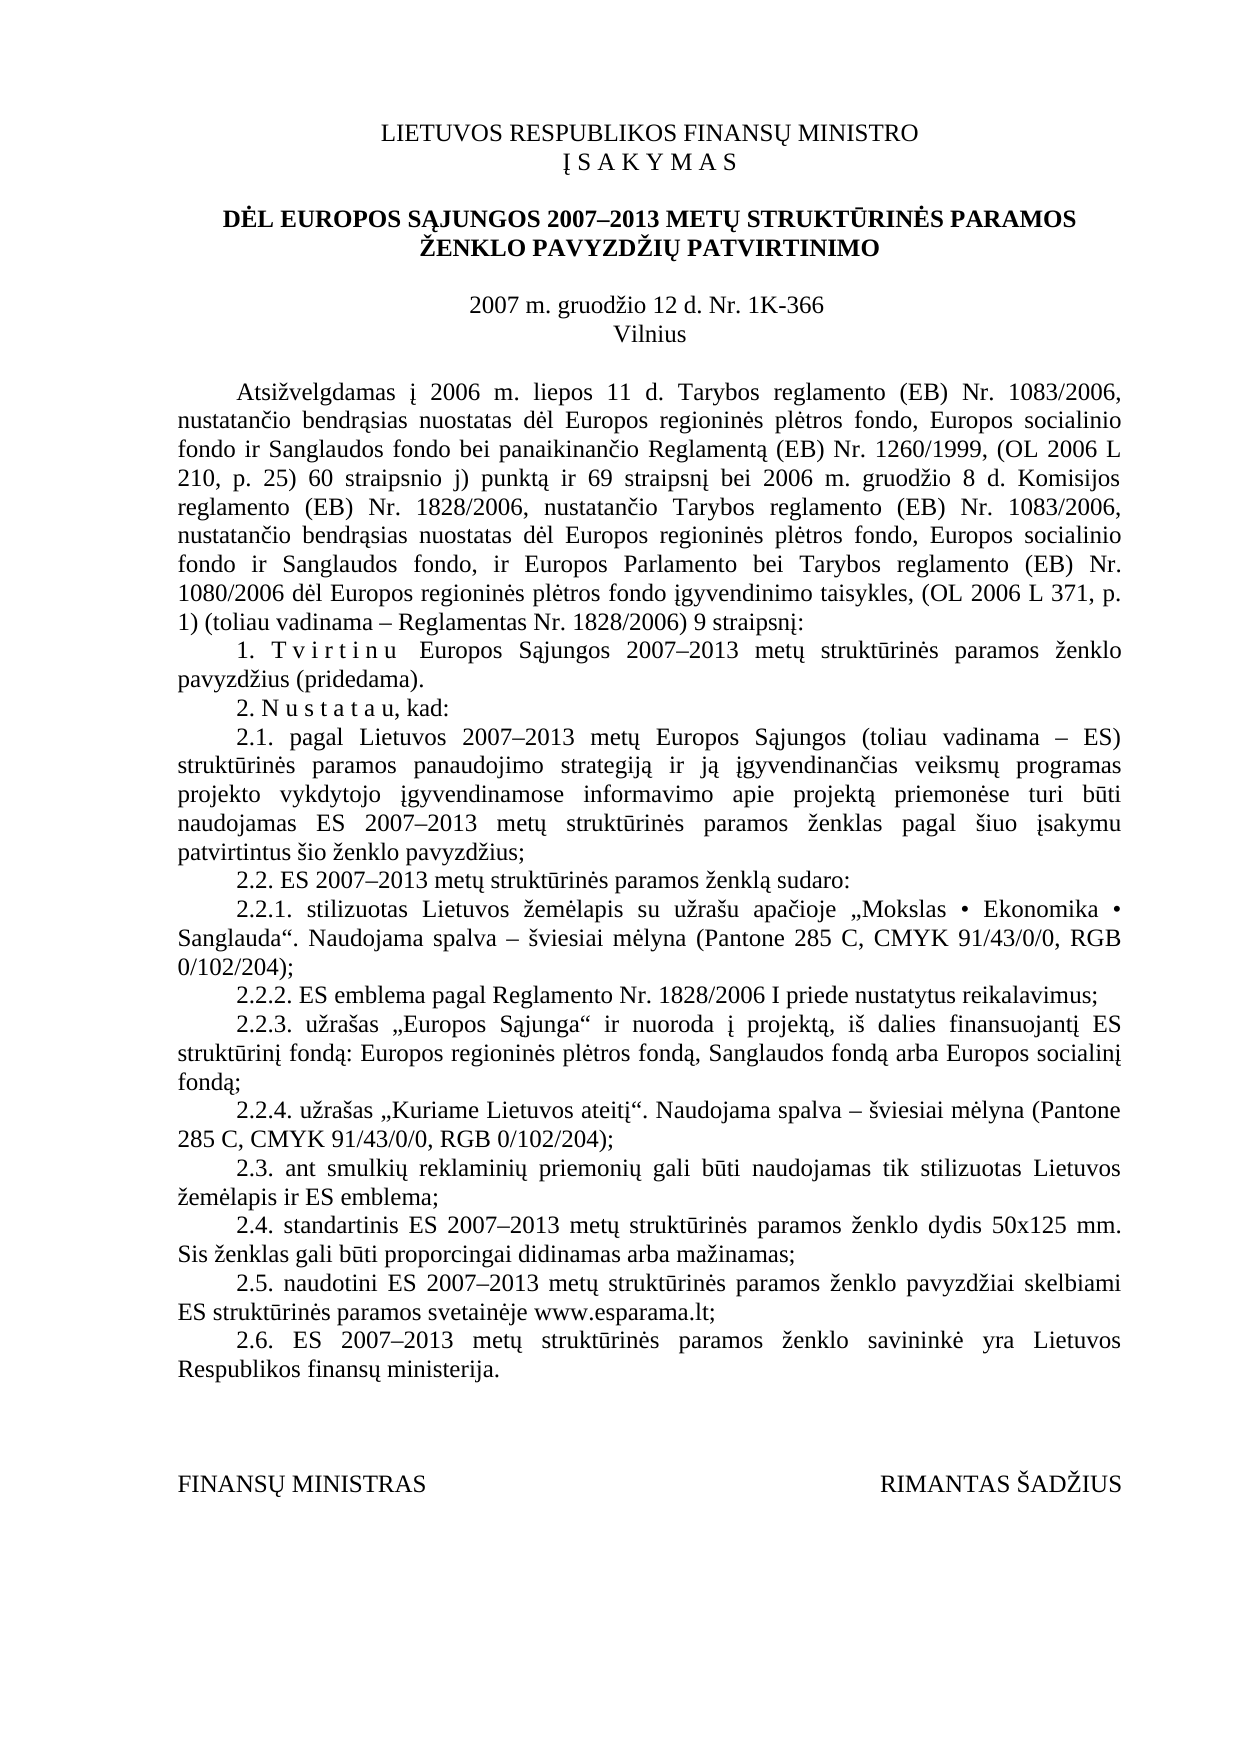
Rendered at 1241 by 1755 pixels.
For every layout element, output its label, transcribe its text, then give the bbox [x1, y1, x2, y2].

text 2.2.2. ES emblema pagal Reglamento Nr. 1828/2006 I priede nustatytus reikalavimus; [177, 981, 1122, 1009]
text 2.2.1. stilizuotas Lietuvos žemėlapis su užrašu apačioje „Mokslas • Ekonomika • Sanglauda“. Naudojama spalva – šviesiai mėlyna (Pantone 285 C, CMYK 91/43/0/0, RGB 0/102/204); [177, 894, 1122, 981]
text 2.2.3. užrašas „Europos Sąjunga“ ir nuoroda į projektą, iš dalies finansuojantį ES struktūrinį fondą: Europos regioninės plėtros fondą, Sanglaudos fondą arba Europos socialinį fondą; [177, 1009, 1122, 1096]
text 2.2.4. užrašas „Kuriame Lietuvos ateitį“. Naudojama spalva – šviesiai mėlyna (Pantone 285 C, CMYK 91/43/0/0, RGB 0/102/204); [177, 1096, 1122, 1153]
text 2007 m. gruodžio 12 d. Nr. 1K-366 [177, 291, 1122, 319]
text ĮSAKYMAS [177, 147, 1122, 176]
text 1. Tvirtinu Europos Sąjungos 2007–2013 metų struktūrinės paramos ženklo pavyzdžius (pridedama). [177, 636, 1122, 693]
text 2.1. pagal Lietuvos 2007–2013 metų Europos Sąjungos (toliau vadinama – ES) struktūrinės paramos panaudojimo strategiją ir ją įgyvendinančias veiksmų programas projekto vykdytojo įgyvendinamose informavimo apie projektą priemonėse turi būti naudojamas ES 2007–2013 metų struktūrinės paramos ženklas pagal šiuo įsakymu patvirtintus šio ženklo pavyzdžius; [177, 722, 1122, 866]
text 2.5. naudotini ES 2007–2013 metų struktūrinės paramos ženklo pavyzdžiai skelbiami ES struktūrinės paramos svetainėje www.esparama.lt; [177, 1268, 1122, 1326]
text FINANSŲ MINISTRAS RIMANTAS ŠADŽIUS [177, 1469, 1122, 1498]
text 2.6. ES 2007–2013 metų struktūrinės paramos ženklo savininkė yra Lietuvos Respublikos finansų ministerija. [177, 1326, 1122, 1383]
text Atsižvelgdamas į 2006 m. liepos 11 d. Tarybos reglamento (EB) Nr. 1083/2006, nustatančio bendrąsias nuostatas dėl Europos regioninės plėtros fondo, Europos socialinio fondo ir Sanglaudos fondo bei panaikinančio Reglamentą (EB) Nr. 1260/1999, (OL 2006 L 210, p. 25) 60 straipsnio j) punktą ir 69 straipsnį bei 2006 m. gruodžio 8 d. Komisijos reglamento (EB) Nr. 1828/2006, nustatančio Tarybos reglamento (EB) Nr. 1083/2006, nustatančio bendrąsias nuostatas dėl Europos regioninės plėtros fondo, Europos socialinio fondo ir Sanglaudos fondo, ir Europos Parlamento bei Tarybos reglamento (EB) Nr. 1080/2006 dėl Europos regioninės plėtros fondo įgyvendinimo taisykles, (OL 2006 L 371, p. 1) (toliau vadinama – Reglamentas Nr. 1828/2006) 9 straipsnį: [177, 377, 1122, 636]
text 2. Nustatau, kad: [177, 693, 1122, 722]
text 2.2. ES 2007–2013 metų struktūrinės paramos ženklą sudaro: [177, 866, 1122, 894]
text LIETUVOS RESPUBLIKOS FINANSŲ MINISTRO [177, 118, 1122, 147]
text 2.4. standartinis ES 2007–2013 metų struktūrinės paramos ženklo dydis 50x125 mm. Sis ženklas gali būti proporcingai didinamas arba mažinamas; [177, 1211, 1122, 1268]
text 2.3. ant smulkių reklaminių priemonių gali būti naudojamas tik stilizuotas Lietuvos žemėlapis ir ES emblema; [177, 1153, 1122, 1211]
text DĖL EUROPOS SĄJUNGOS 2007–2013 METŲ STRUKTŪRINĖS PARAMOS ŽENKLO PAVYZDŽIŲ PATVIRTINIMO [177, 204, 1122, 262]
text Vilnius [177, 319, 1122, 348]
